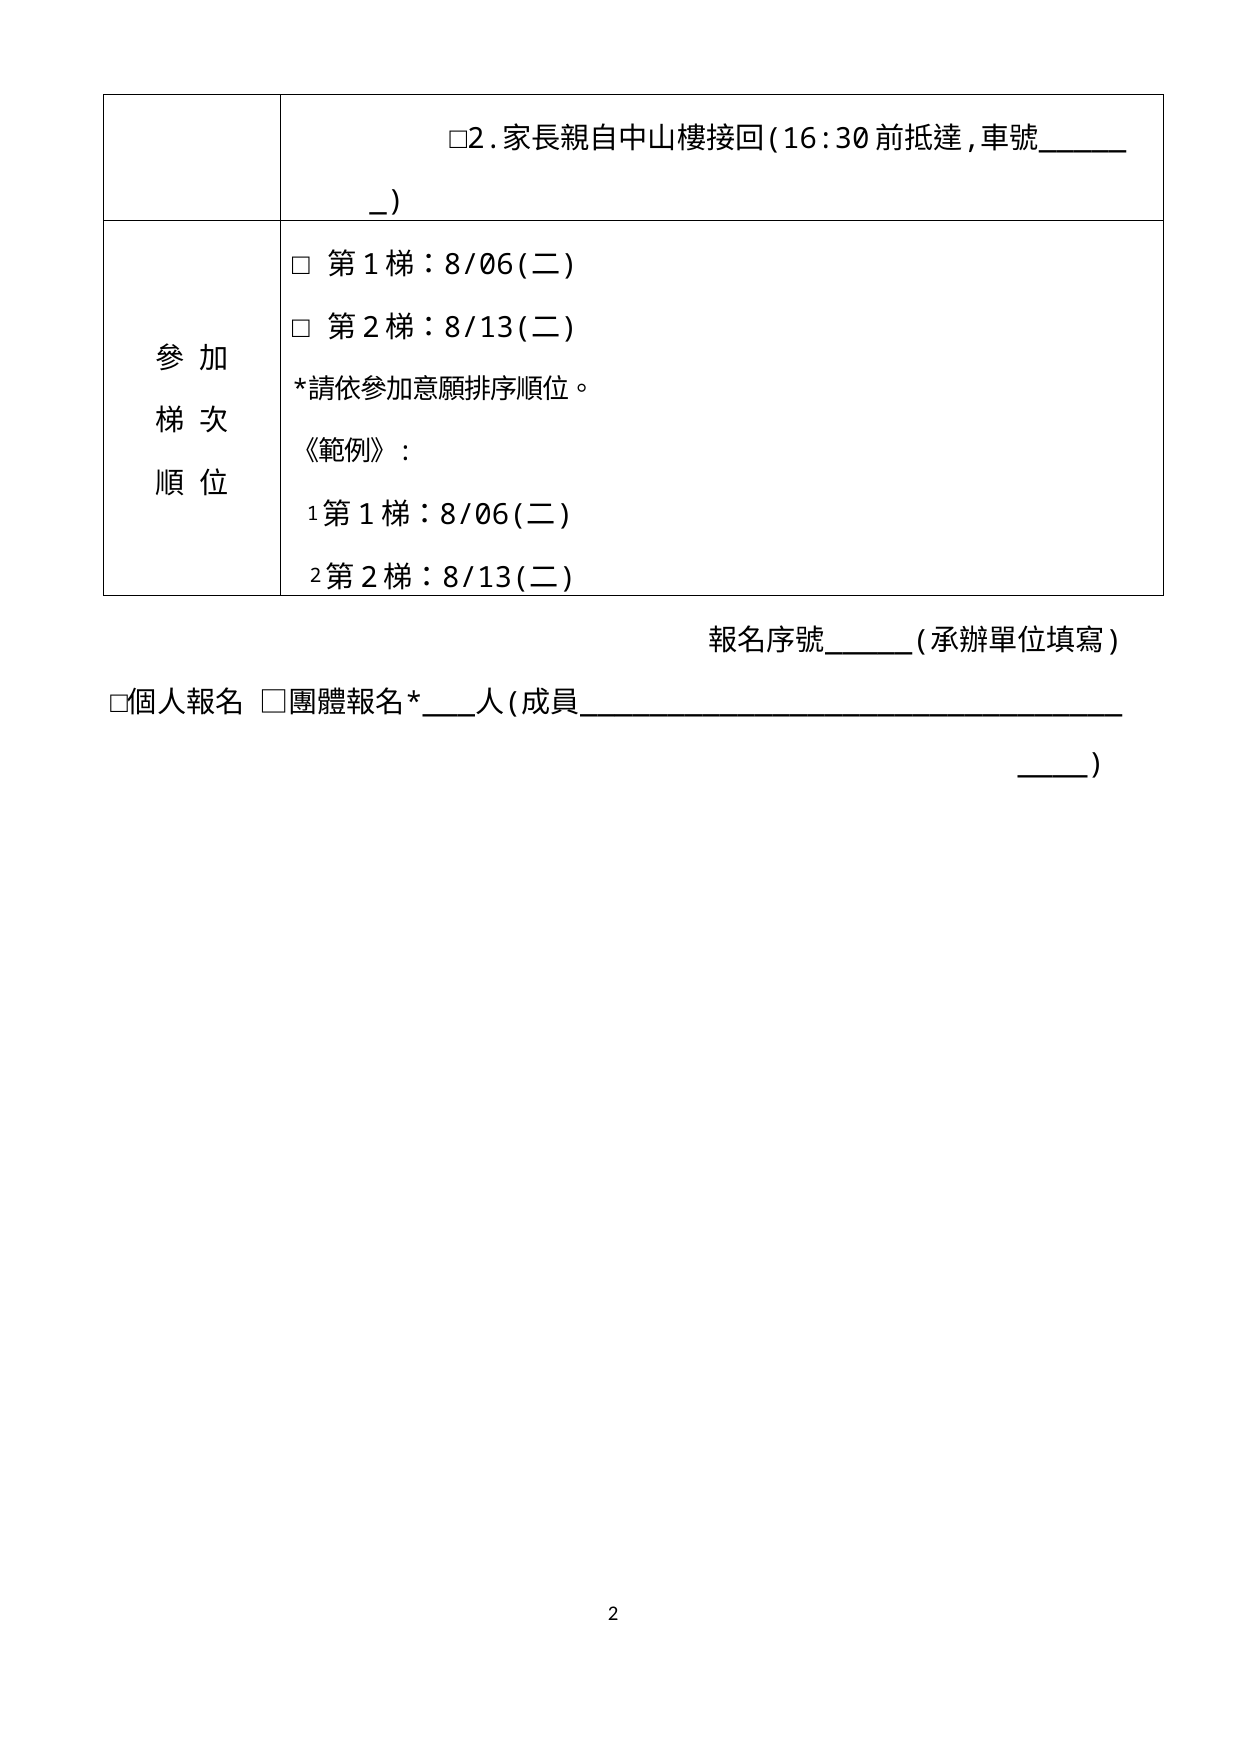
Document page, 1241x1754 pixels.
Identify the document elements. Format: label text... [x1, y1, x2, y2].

table_cell □2.家長親自中山樓接回(16:30前抵達,車號______) [281, 95, 1163, 220]
table_cell 參 加 梯 次 順 位 [104, 221, 280, 595]
text □個人報名 □團體報名*___人(成員___________________________________) [103, 658, 1122, 783]
table_cell □ 第1梯：8/06(二) □ 第2梯：8/13(二) *請依參加意願排序順位。 《範例》: 1第1梯：8/06(二) 2第2梯：8/13(二) [281, 221, 1163, 595]
text 報名序號_____(承辦單位填寫) [103, 596, 1122, 658]
table_cell [104, 95, 280, 220]
